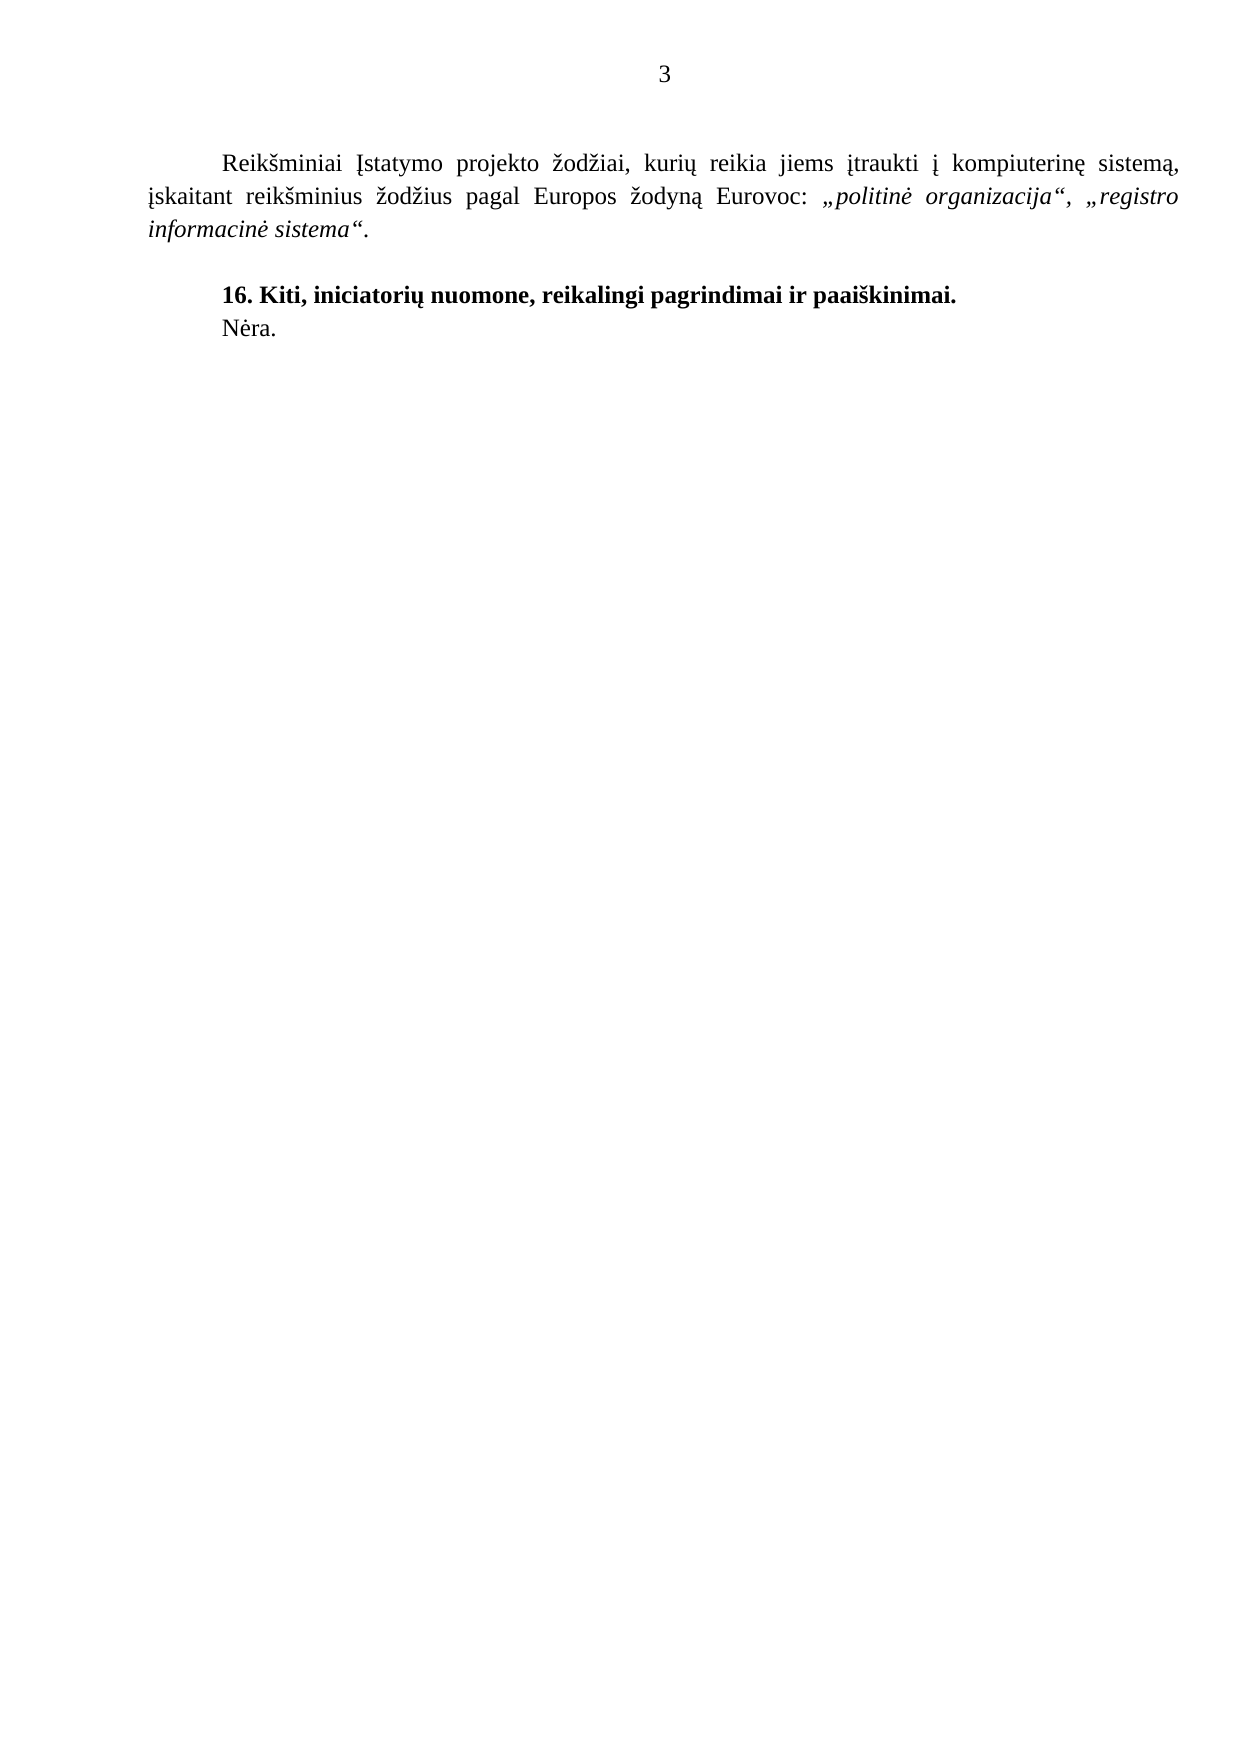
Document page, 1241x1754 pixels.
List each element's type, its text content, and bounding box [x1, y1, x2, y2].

text Reikšminiai Įstatymo projekto žodžiai, kurių reikia jiems įtraukti į kompiuterinę sistemą, įskaitant reikšminius žodžius pagal Europos žodyną Eurovoc: „politinė organizacija“, „registro informacinė sistema“. [148, 148, 1181, 242]
text 16. Kiti, iniciatorių nuomone, reikalingi pagrindimai ir paaiškinimai. [148, 280, 1181, 308]
text Nėra. [148, 313, 1181, 342]
